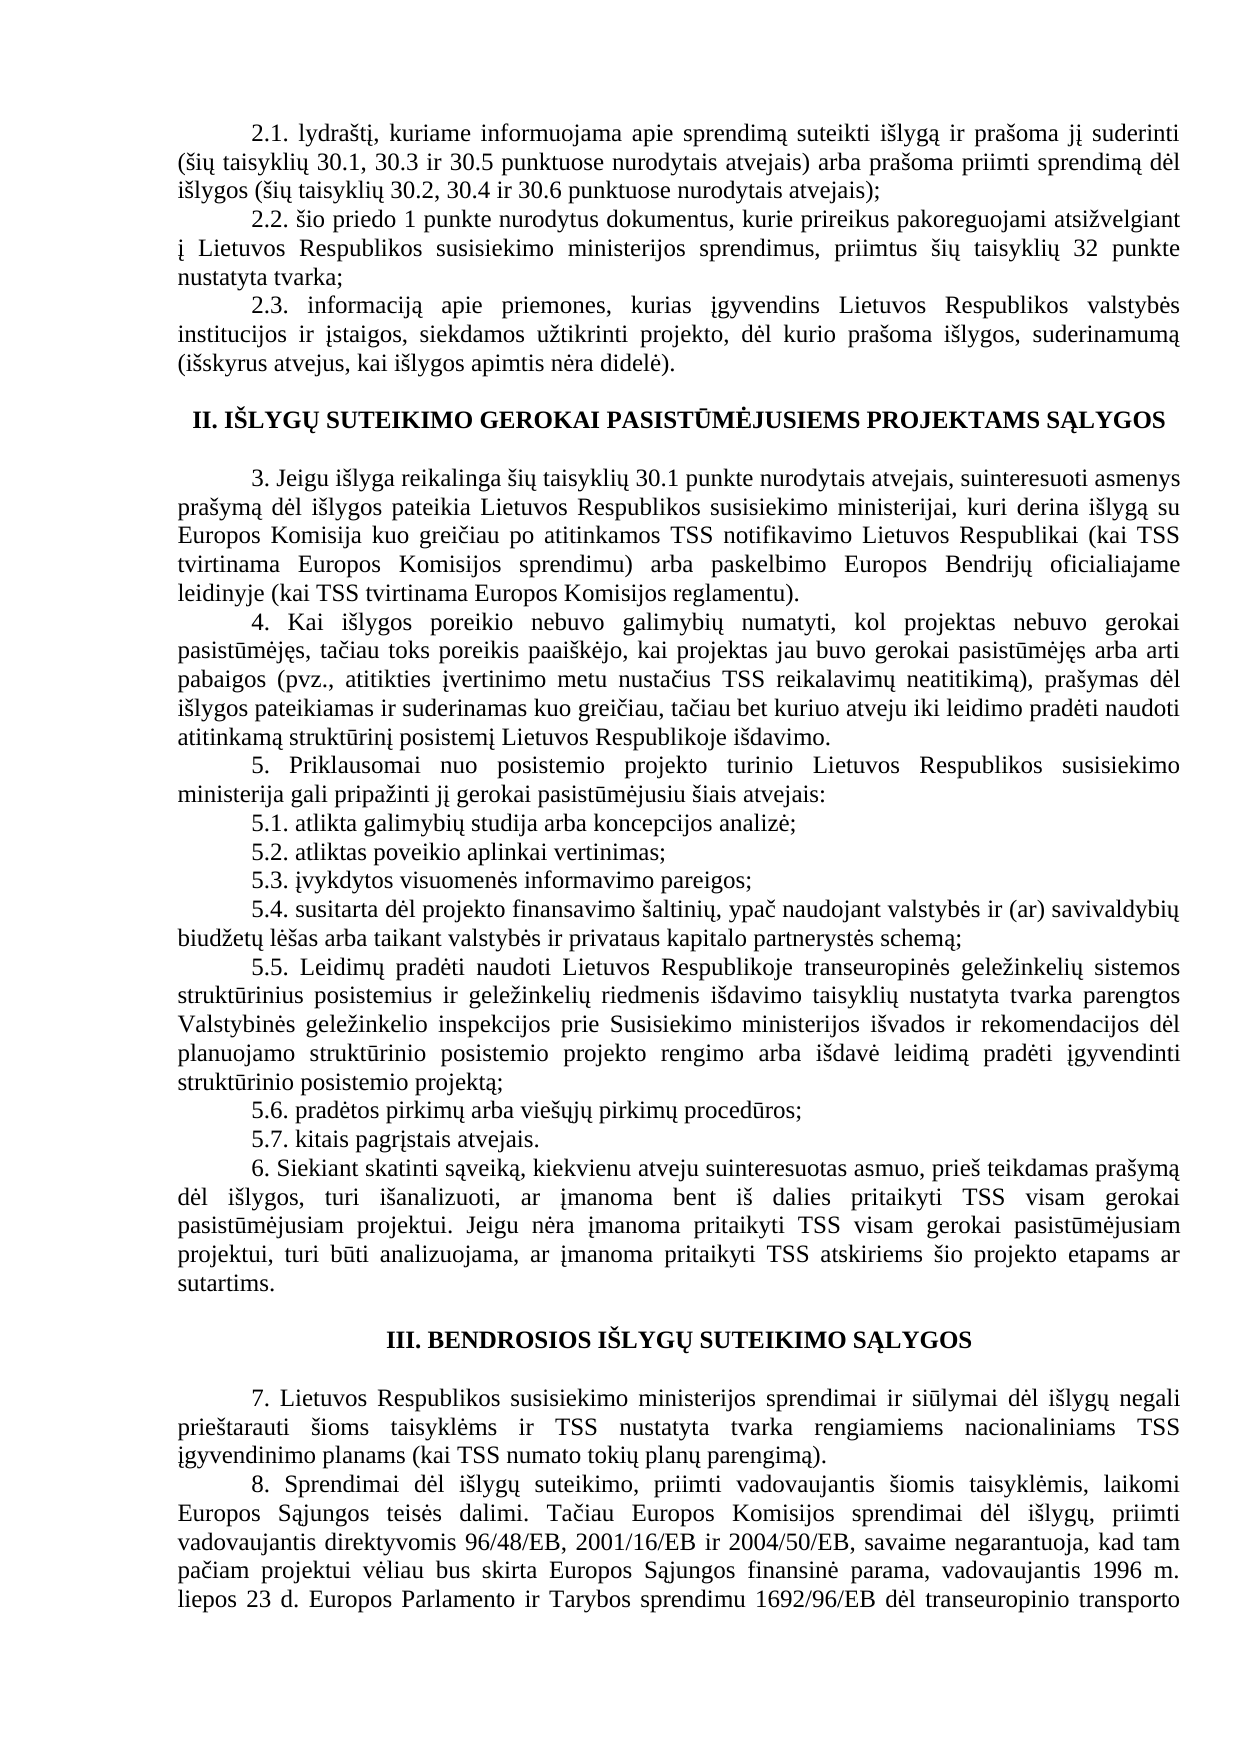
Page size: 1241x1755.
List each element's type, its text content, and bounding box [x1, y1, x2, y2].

text 5.6. pradėtos pirkimų arba viešųjų pirkimų procedūros; [177, 1096, 1181, 1124]
text 2.3. informaciją apie priemones, kurias įgyvendins Lietuvos Respublikos valstybės institucijos ir įstaigos, siekdamos užtikrinti projekto, dėl kurio prašoma išlygos, suderinamumą (išskyrus atvejus, kai išlygos apimtis nėra didelė). [177, 291, 1181, 377]
text 5.4. susitarta dėl projekto finansavimo šaltinių, ypač naudojant valstybės ir (ar) savivaldybių biudžetų lėšas arba taikant valstybės ir privataus kapitalo partnerystės schemą; [177, 894, 1181, 952]
text 2.1. lydraštį, kuriame informuojama apie sprendimą suteikti išlygą ir prašoma jį suderinti (šių taisyklių 30.1, 30.3 ir 30.5 punktuose nurodytais atvejais) arba prašoma priimti sprendimą dėl išlygos (šių taisyklių 30.2, 30.4 ir 30.6 punktuose nurodytais atvejais); [177, 118, 1181, 204]
text 2.2. šio priedo 1 punkte nurodytus dokumentus, kurie prireikus pakoreguojami atsižvelgiant į Lietuvos Respublikos susisiekimo ministerijos sprendimus, priimtus šių taisyklių 32 punkte nustatyta tvarka; [177, 204, 1181, 291]
text 6. Siekiant skatinti sąveiką, kiekvienu atveju suinteresuotas asmuo, prieš teikdamas prašymą dėl išlygos, turi išanalizuoti, ar įmanoma bent iš dalies pritaikyti TSS visam gerokai pasistūmėjusiam projektui. Jeigu nėra įmanoma pritaikyti TSS visam gerokai pasistūmėjusiam projektui, turi būti analizuojama, ar įmanoma pritaikyti TSS atskiriems šio projekto etapams ar sutartims. [177, 1153, 1181, 1297]
text 8. Sprendimai dėl išlygų suteikimo, priimti vadovaujantis šiomis taisyklėmis, laikomi Europos Sąjungos teisės dalimi. Tačiau Europos Komisijos sprendimai dėl išlygų, priimti vadovaujantis direktyvomis 96/48/EB, 2001/16/EB ir 2004/50/EB, savaime negarantuoja, kad tam pačiam projektui vėliau bus skirta Europos Sąjungos finansinė parama, vadovaujantis 1996 m. liepos 23 d. Europos Parlamento ir Tarybos sprendimu 1692/96/EB dėl transeuropinio transporto [177, 1469, 1181, 1613]
text 7. Lietuvos Respublikos susisiekimo ministerijos sprendimai ir siūlymai dėl išlygų negali prieštarauti šioms taisyklėms ir TSS nustatyta tvarka rengiamiems nacionaliniams TSS įgyvendinimo planams (kai TSS numato tokių planų parengimą). [177, 1383, 1181, 1469]
text 4. Kai išlygos poreikio nebuvo galimybių numatyti, kol projektas nebuvo gerokai pasistūmėjęs, tačiau toks poreikis paaiškėjo, kai projektas jau buvo gerokai pasistūmėjęs arba arti pabaigos (pvz., atitikties įvertinimo metu nustačius TSS reikalavimų neatitikimą), prašymas dėl išlygos pateikiamas ir suderinamas kuo greičiau, tačiau bet kuriuo atveju iki leidimo pradėti naudoti atitinkamą struktūrinį posistemį Lietuvos Respublikoje išdavimo. [177, 607, 1181, 751]
text 5.7. kitais pagrįstais atvejais. [177, 1124, 1181, 1153]
text 5.3. įvykdytos visuomenės informavimo pareigos; [177, 866, 1181, 894]
text 3. Jeigu išlyga reikalinga šių taisyklių 30.1 punkte nurodytais atvejais, suinteresuoti asmenys prašymą dėl išlygos pateikia Lietuvos Respublikos susisiekimo ministerijai, kuri derina išlygą su Europos Komisija kuo greičiau po atitinkamos TSS notifikavimo Lietuvos Respublikai (kai TSS tvirtinama Europos Komisijos sprendimu) arba paskelbimo Europos Bendrijų oficialiajame leidinyje (kai TSS tvirtinama Europos Komisijos reglamentu). [177, 463, 1181, 607]
text II. IŠLYGŲ SUTEIKIMO GEROKAI PASISTŪMĖJUSIEMS PROJEKTAMS SĄLYGOS [177, 406, 1181, 434]
text 5. Priklausomai nuo posistemio projekto turinio Lietuvos Respublikos susisiekimo ministerija gali pripažinti jį gerokai pasistūmėjusiu šiais atvejais: [177, 751, 1181, 808]
text 5.5. Leidimų pradėti naudoti Lietuvos Respublikoje transeuropinės geležinkelių sistemos struktūrinius posistemius ir geležinkelių riedmenis išdavimo taisyklių nustatyta tvarka parengtos Valstybinės geležinkelio inspekcijos prie Susisiekimo ministerijos išvados ir rekomendacijos dėl planuojamo struktūrinio posistemio projekto rengimo arba išdavė leidimą pradėti įgyvendinti struktūrinio posistemio projektą; [177, 952, 1181, 1096]
text 5.2. atliktas poveikio aplinkai vertinimas; [177, 837, 1181, 866]
text 5.1. atlikta galimybių studija arba koncepcijos analizė; [177, 808, 1181, 837]
text III. BENDROSIOS IŠLYGŲ SUTEIKIMO SĄLYGOS [177, 1326, 1181, 1354]
